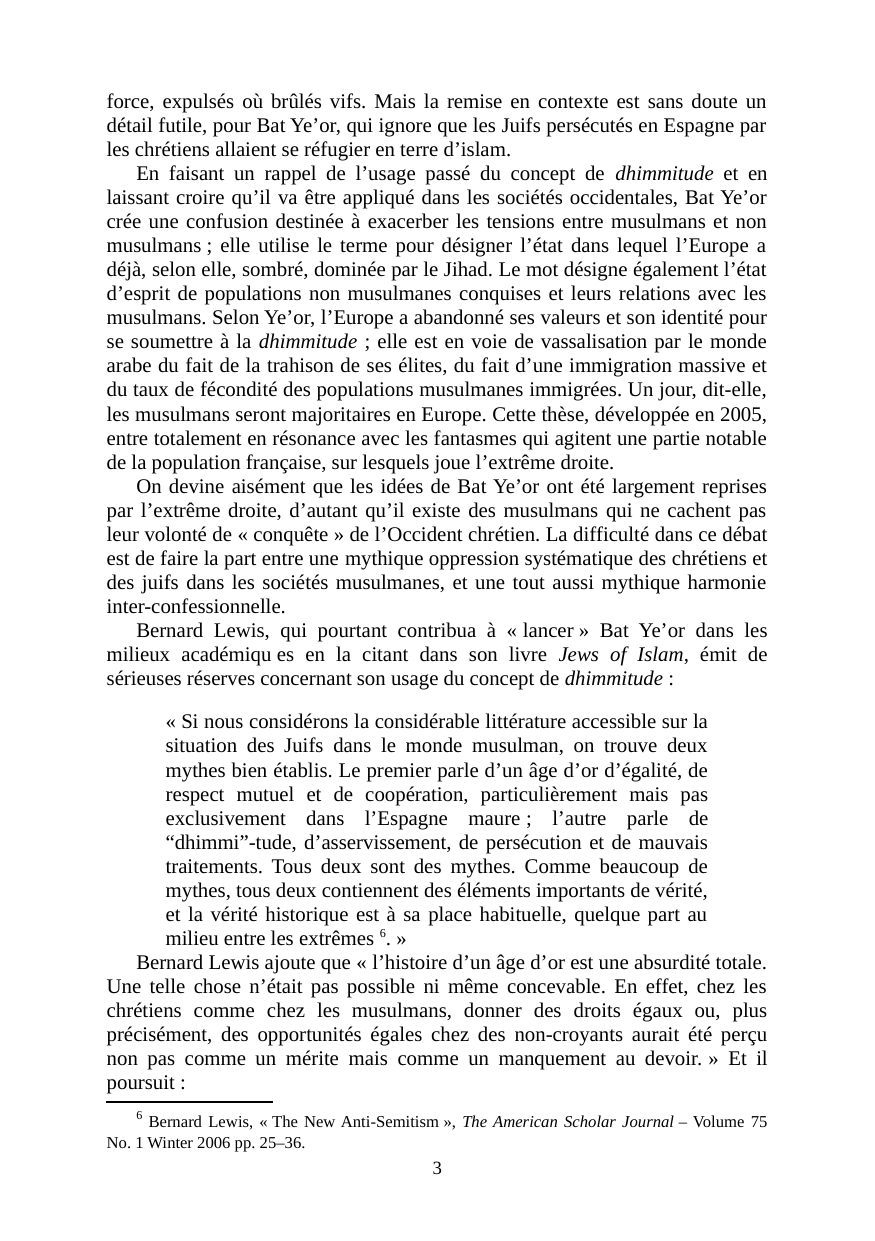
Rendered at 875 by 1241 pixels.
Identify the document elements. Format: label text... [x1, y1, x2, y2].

text Bernard Lewis, qui pourtant contribua à « lancer » Bat Ye’or dans les milieux académiqu es en la citant dans son livre Jews of Islam, émit de sérieuses réserves concernant son usage du concept de dhimmitude : [106, 618, 768, 690]
text Bernard Lewis ajoute que « l’histoire d’un âge d’or est une absurdité totale. Une telle chose n’était pas possible ni même concevable. En effet, chez les chrétiens comme chez les musulmans, donner des droits égaux ou, plus précisément, des opportunités égales chez des non-croyants aurait été perçu non pas comme un mérite mais comme un manquement au devoir. » Et il poursuit : [106, 950, 768, 1094]
text Bernard Lewis, « The New Anti-Semitism », The American Scholar Journal – Volume 75 No. 1 Winter 2006 pp. 25–36. [106, 1108, 768, 1152]
text « Si nous considérons la considérable littérature accessible sur la situation des Juifs dans le monde musulman, on trouve deux mythes bien établis. Le premier parle d’un âge d’or d’égalité, de respect mutuel et de coopération, particulièrement mais pas exclusivement dans l’Espagne maure ; l’autre parle de “dhimmi”-tude, d’asservissement, de persécution et de mauvais traitements. Tous deux sont des mythes. Comme beaucoup de mythes, tous deux contiennent des éléments importants de vérité, et la vérité historique est à sa place habituelle, quelque part au milieu entre les extrêmes . » [165, 709, 709, 950]
text force, expulsés où brûlés vifs. Mais la remise en contexte est sans doute un détail futile, pour Bat Ye’or, qui ignore que les Juifs persécutés en Espagne par les chrétiens allaient se réfugier en terre d’islam. [106, 89, 768, 161]
text En faisant un rappel de l’usage passé du concept de dhimmitude et en laissant croire qu’il va être appliqué dans les sociétés occidentales, Bat Ye’or crée une confusion destinée à exacerber les tensions entre musulmans et non musulmans ; elle utilise le terme pour désigner l’état dans lequel l’Europe a déjà, selon elle, sombré, dominée par le Jihad. Le mot désigne également l’état d’esprit de populations non musulmanes conquises et leurs relations avec les musulmans. Selon Ye’or, l’Europe a abandonné ses valeurs et son identité pour se soumettre à la dhimmitude ; elle est en voie de vassalisation par le monde arabe du fait de la trahison de ses élites, du fait d’une immigration massive et du taux de fécondité des populations musulmanes immigrées. Un jour, dit-elle, les musulmans seront majoritaires en Europe. Cette thèse, développée en 2005, entre totalement en résonance avec les fantasmes qui agitent une partie notable de la population française, sur lesquels joue l’extrême droite. [106, 161, 768, 474]
text On devine aisément que les idées de Bat Ye’or ont été largement reprises par l’extrême droite, d’autant qu’il existe des musulmans qui ne cachent pas leur volonté de « conquête » de l’Occident chrétien. La difficulté dans ce débat est de faire la part entre une mythique oppression systématique des chrétiens et des juifs dans les sociétés musulmanes, et une tout aussi mythique harmonie inter-confessionnelle. [106, 474, 768, 618]
